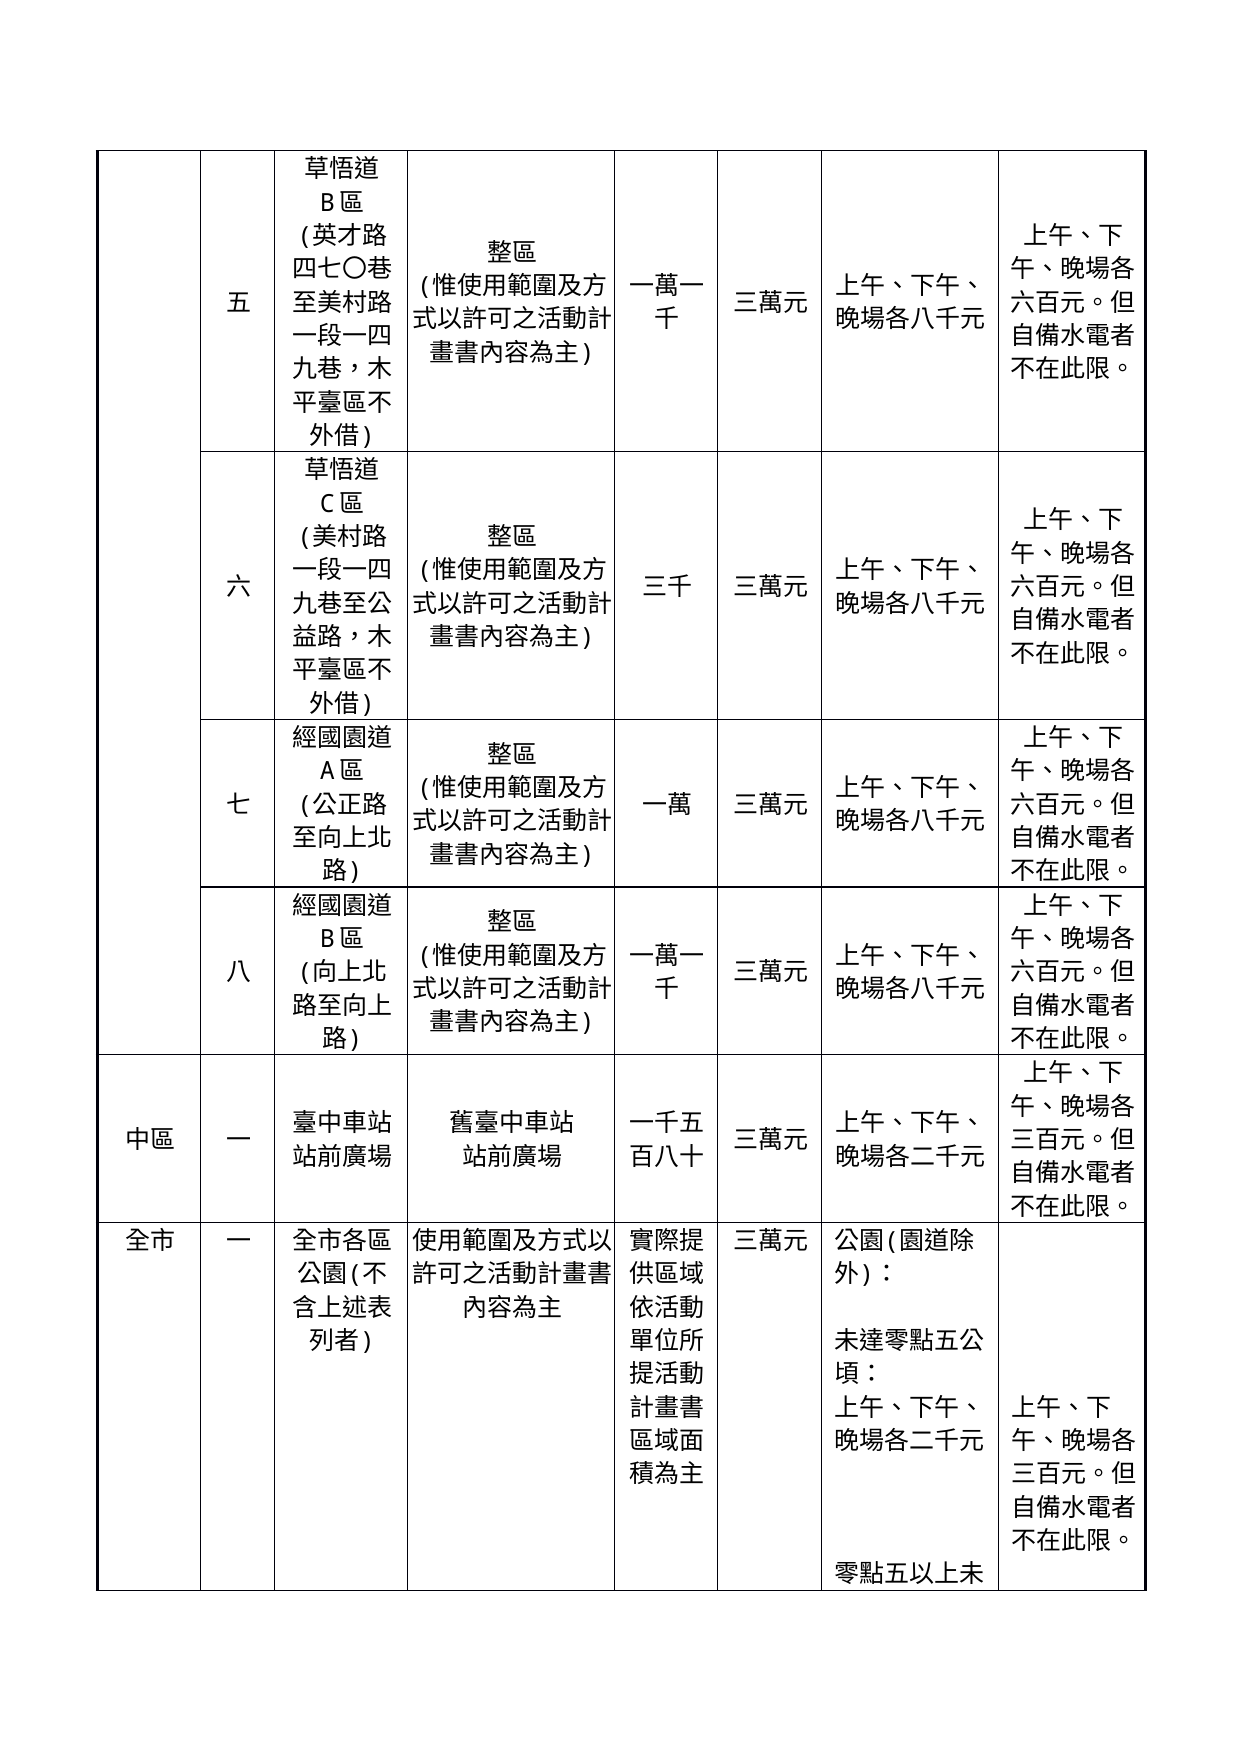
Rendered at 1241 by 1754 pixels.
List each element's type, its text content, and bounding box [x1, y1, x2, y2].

table_cell 一萬 [615, 720, 717, 886]
table_cell [99, 151, 200, 1054]
table_cell 公園(園道除外)： 未達零點五公頃： 上午、下午、晚場各二千元 零點五以上未 [822, 1223, 998, 1589]
table_cell 七 [201, 720, 274, 886]
table_cell 三萬元 [718, 1223, 821, 1589]
table_cell 經國園道B區 (向上北路至向上路) [275, 888, 407, 1054]
table_cell 三萬元 [718, 1055, 821, 1222]
table_cell 經國園道A區 (公正路至向上北路) [275, 720, 407, 886]
table_cell 舊臺中車站 站前廣場 [408, 1055, 614, 1222]
table_cell 上午、下午、晚場各三百元。但自備水電者不在此限。 [999, 1223, 1144, 1589]
table_cell 上午、下午、 晚場各八千元 [822, 452, 998, 719]
table_cell 八 [201, 888, 274, 1054]
table_cell 上午、下午、晚場各六百元。但自備水電者不在此限。 [999, 720, 1144, 886]
table_cell 草悟道 C區 (美村路一段一四九巷至公益路，木平臺區不外借) [275, 452, 407, 719]
table_cell 臺中車站站前廣場 [275, 1055, 407, 1222]
table_cell 上午、下午、 晚場各八千元 [822, 151, 998, 451]
table_cell 一萬一千 [615, 888, 717, 1054]
table_cell 三萬元 [718, 888, 821, 1054]
table_cell 中區 [99, 1055, 200, 1222]
table_cell 上午、下午、 晚場各二千元 [822, 1055, 998, 1222]
table_cell 全市 [99, 1223, 200, 1589]
table_cell 三千 [615, 452, 717, 719]
table_cell 五 [201, 151, 274, 451]
table_cell 一 [201, 1223, 274, 1589]
table_cell 一萬一千 [615, 151, 717, 451]
table_cell 上午、下午、 晚場各八千元 [822, 888, 998, 1054]
table_cell 三萬元 [718, 720, 821, 886]
table_cell 整區 (惟使用範圍及方式以許可之活動計畫書內容為主) [408, 888, 614, 1054]
table_cell 上午、下午、晚場各六百元。但自備水電者不在此限。 [999, 452, 1144, 719]
table_cell 全市各區公園(不含上述表列者) [275, 1223, 407, 1589]
table_cell 上午、下午、晚場各六百元。但自備水電者不在此限。 [999, 151, 1144, 451]
table_cell 整區 (惟使用範圍及方式以許可之活動計畫書內容為主) [408, 720, 614, 886]
table_cell 上午、下午、晚場各六百元。但自備水電者不在此限。 [999, 888, 1144, 1054]
table_cell 一千五百八十 [615, 1055, 717, 1222]
table_cell 使用範圍及方式以許可之活動計畫書內容為主 [408, 1223, 614, 1589]
table_cell 整區 (惟使用範圍及方式以許可之活動計畫書內容為主) [408, 151, 614, 451]
table_cell 上午、下午、晚場各三百元。但自備水電者不在此限。 [999, 1055, 1144, 1222]
table_cell 六 [201, 452, 274, 719]
table_cell 三萬元 [718, 151, 821, 451]
table_cell 草悟道 B區 (英才路四七〇巷至美村路一段一四九巷，木平臺區不外借) [275, 151, 407, 451]
table_cell 上午、下午、 晚場各八千元 [822, 720, 998, 886]
table_cell 三萬元 [718, 452, 821, 719]
table_cell 整區 (惟使用範圍及方式以許可之活動計畫書內容為主) [408, 452, 614, 719]
table_cell 實際提供區域依活動單位所提活動計畫書區域面積為主 [615, 1223, 717, 1589]
table_cell 一 [201, 1055, 274, 1222]
